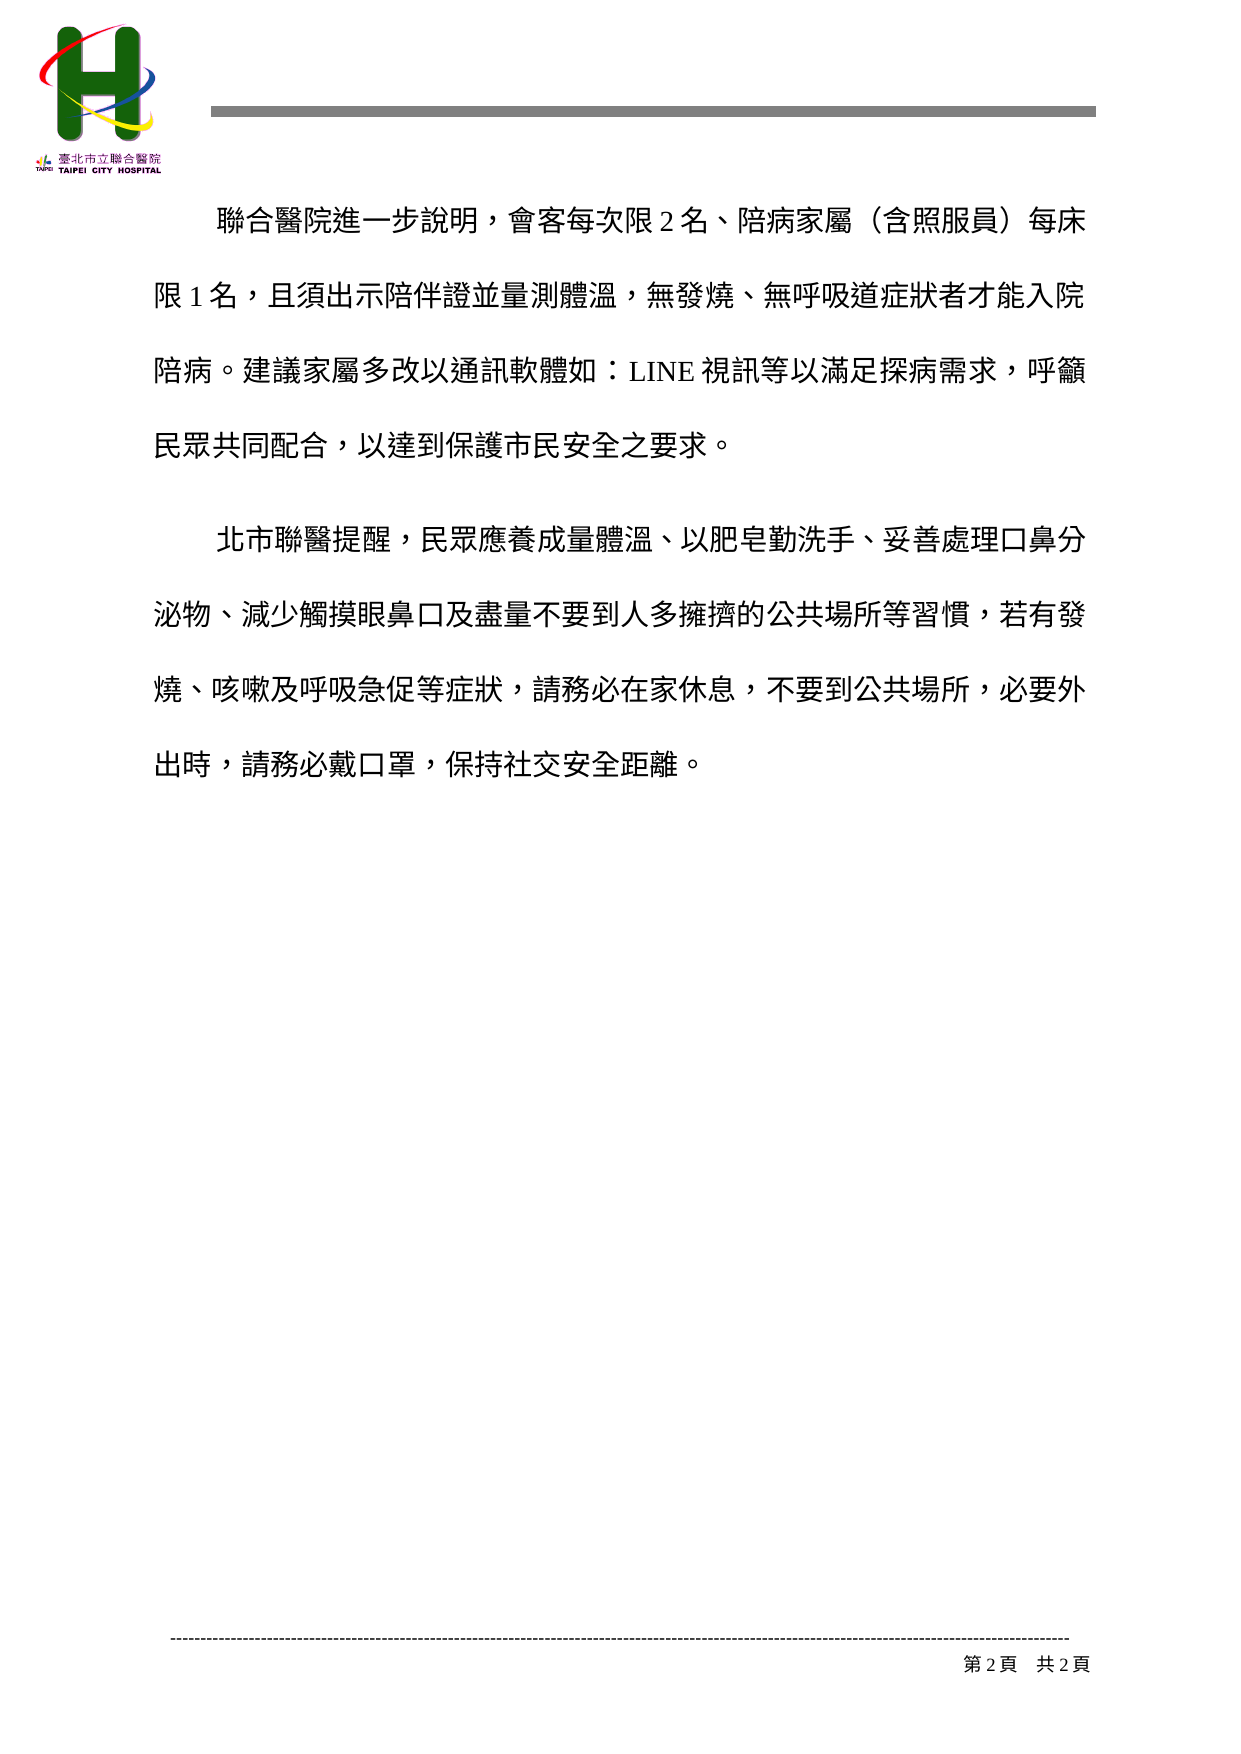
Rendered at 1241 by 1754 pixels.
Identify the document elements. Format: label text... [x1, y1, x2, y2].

picture [11, 11, 191, 191]
text 聯合醫院進一步說明，會客每次限2名、陪病家屬（含照服員）每床限1名，且須出示陪伴證並量測體溫，無發燒、無呼吸道症狀者才能入院陪病。建議家屬多改以通訊軟體如：LINE視訊等以滿足探病需求，呼籲民眾共同配合，以達到保護市民安全之要求。 [153, 181, 1087, 481]
text 北市聯醫提醒，民眾應養成量體溫、以肥皂勤洗手、妥善處理口鼻分泌物、減少觸摸眼鼻口及盡量不要到人多擁擠的公共場所等習慣，若有發燒、咳嗽及呼吸急促等症狀，請務必在家休息，不要到公共場所，必要外出時，請務必戴口罩，保持社交安全距離。 [153, 500, 1087, 800]
